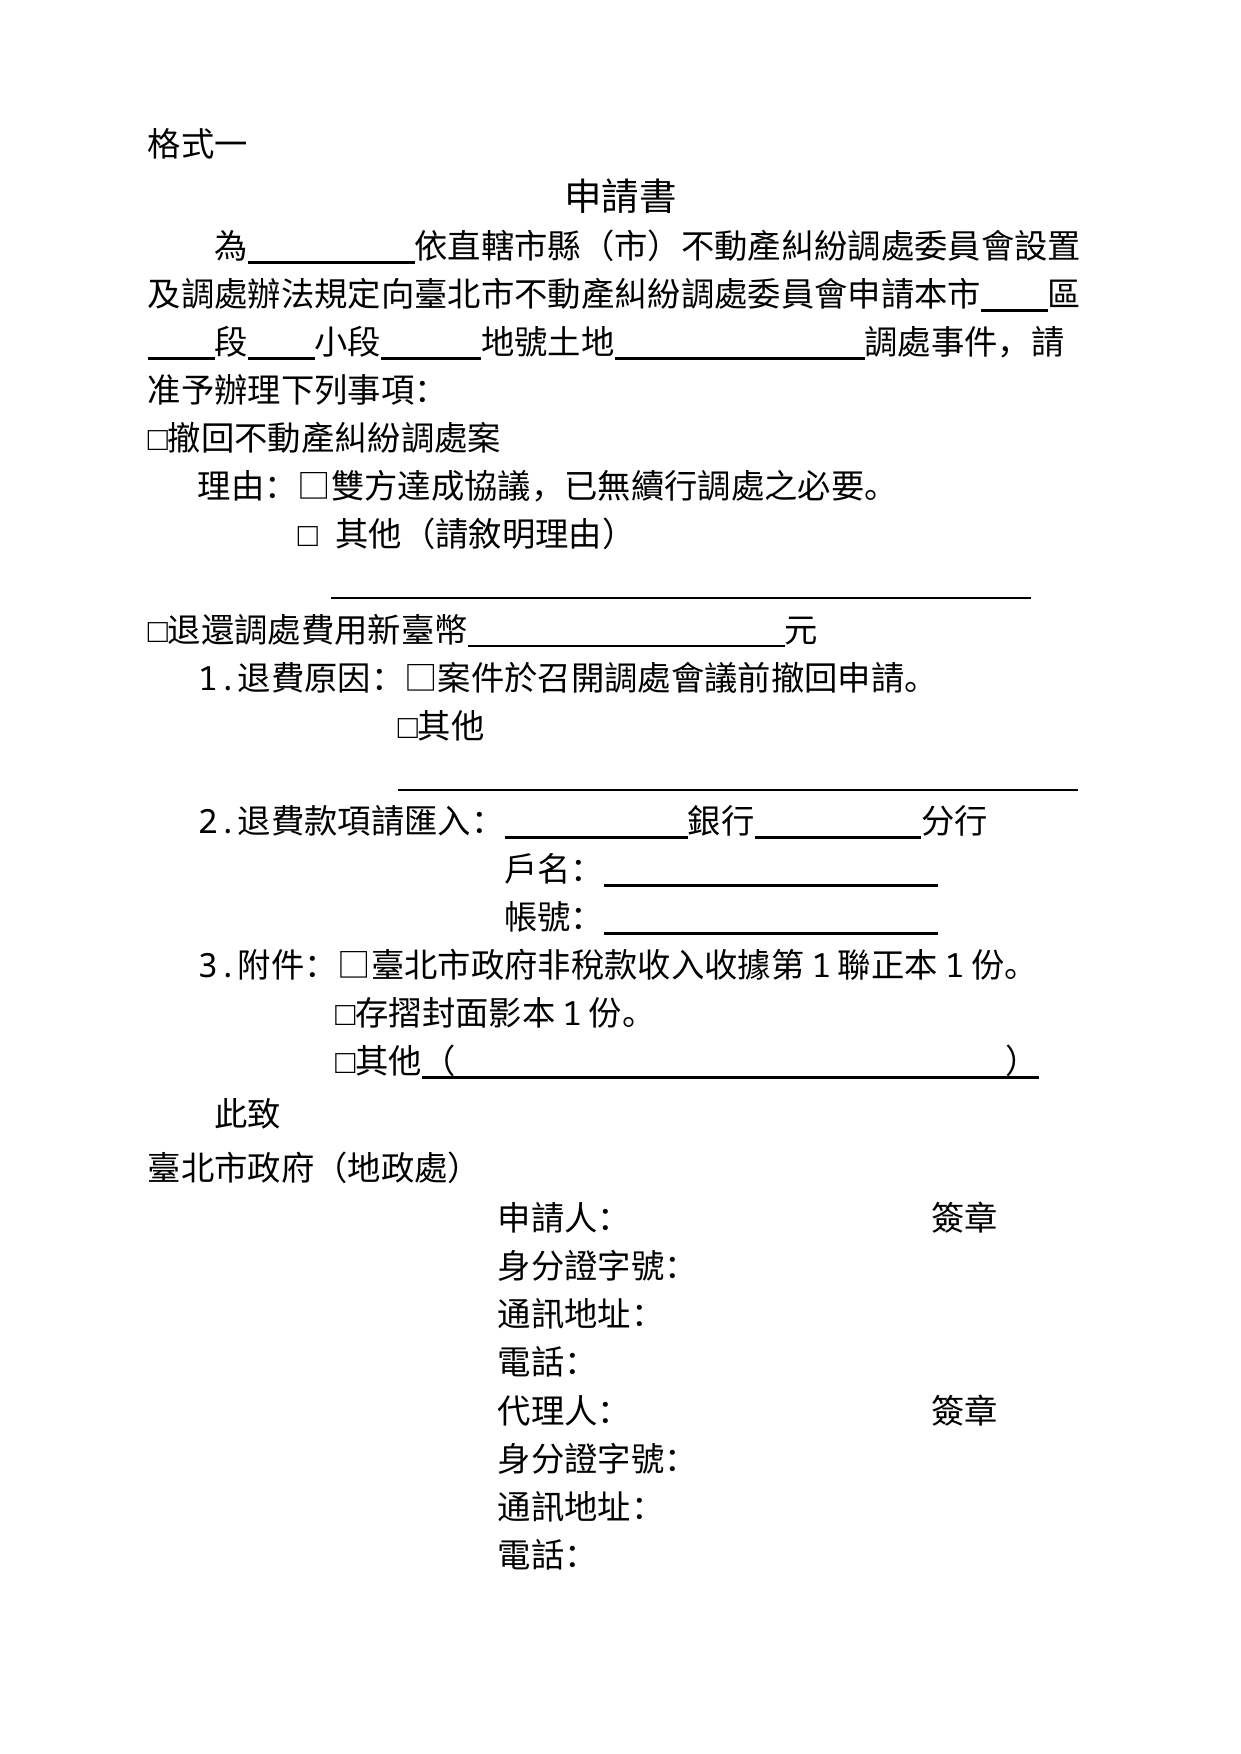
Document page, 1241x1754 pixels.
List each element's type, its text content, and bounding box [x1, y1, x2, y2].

text 3.附件：□臺北市政府非稅款收入收據第1聯正本1份。 [198, 939, 1092, 987]
text 身分證字號： [498, 1433, 1092, 1481]
text 申請書 [148, 166, 1092, 221]
text 2.退費款項請匯入： 銀行 分行 [198, 796, 1092, 843]
list 其他（請敘明理由） [298, 508, 1092, 556]
text □退還調處費用新臺幣 元 [148, 604, 1092, 652]
text 段 小段 地號土地 調處事件，請准予辦理下列事項： [148, 316, 1092, 412]
text 通訊地址： [498, 1288, 1092, 1336]
text 此致 [148, 1083, 1092, 1137]
text 格式一 [148, 118, 1092, 166]
text □其他（ ） [335, 1035, 1092, 1083]
text 申請人： 簽章 [498, 1191, 1092, 1240]
text 1.退費原因：□案件於召開調處會議前撤回申請。 [198, 652, 1092, 700]
text 為 依直轄市縣（市）不動產糾紛調處委員會設置及調處辦法規定向臺北市不動產糾紛調處委員會申請本市 區 [148, 221, 1092, 316]
text □存摺封面影本1份。 [335, 987, 1092, 1035]
text 通訊地址： [498, 1481, 1092, 1529]
text 理由：□雙方達成協議，已無續行調處之必要。 [198, 460, 1092, 508]
text 電話： [498, 1336, 1092, 1384]
text 身分證字號： [498, 1240, 1092, 1288]
text □其他 [398, 700, 1092, 748]
text 帳號： [504, 891, 1092, 939]
text 臺北市政府（地政處） [148, 1137, 1092, 1191]
text 電話： [498, 1529, 1092, 1577]
text 代理人： 簽章 [498, 1384, 1092, 1433]
text 戶名： [504, 843, 1092, 891]
text □撤回不動產糾紛調處案 [148, 412, 1092, 460]
